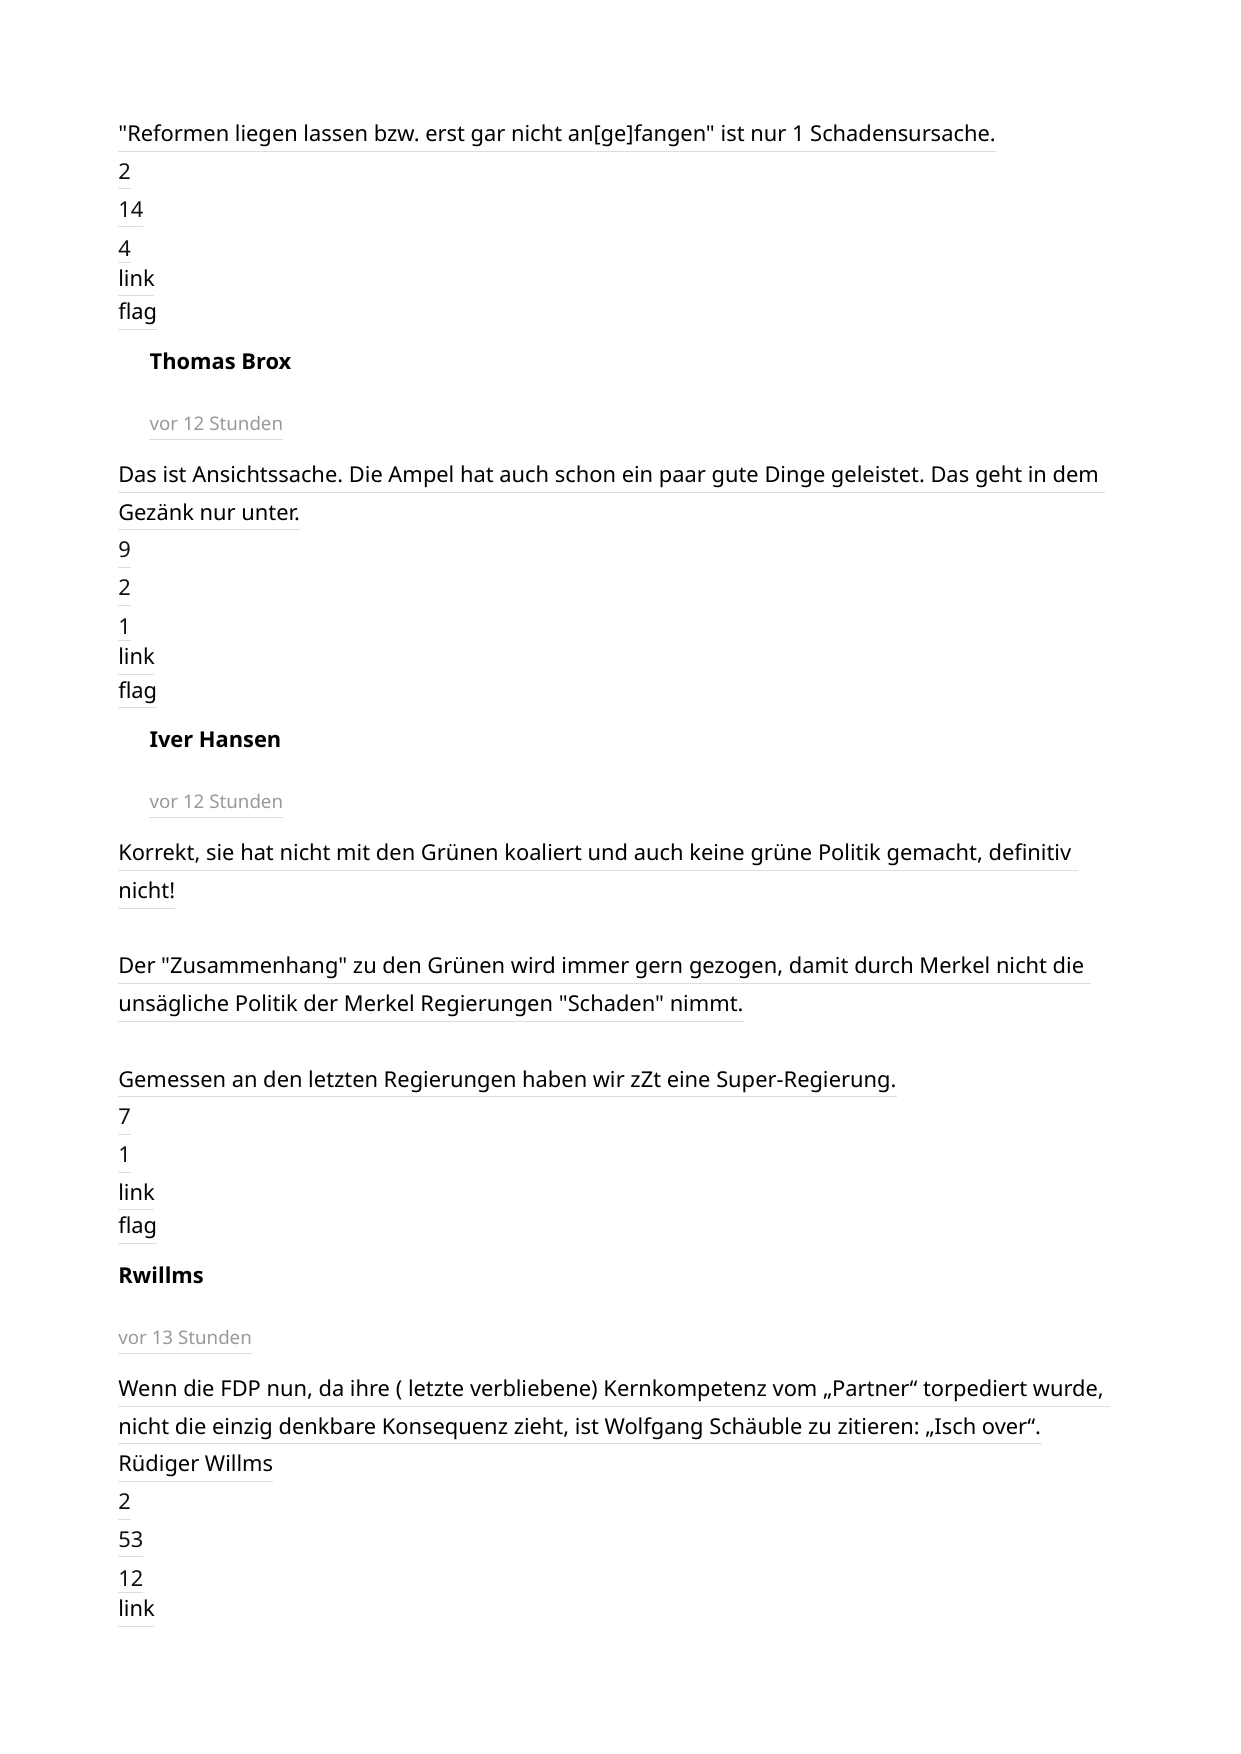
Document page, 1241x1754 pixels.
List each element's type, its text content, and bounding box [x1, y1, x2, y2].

text link [118, 263, 1122, 296]
text flag [118, 675, 1122, 708]
text 4 [118, 231, 1122, 263]
text 2 [118, 156, 1122, 189]
text 53 [118, 1524, 1122, 1557]
text 2 [118, 572, 1122, 606]
text 1 [118, 1139, 1122, 1173]
text vor 12 Stunden [149, 410, 1117, 440]
text vor 13 Stunden [118, 1324, 1117, 1354]
text 1 [118, 610, 1122, 641]
text Das ist Ansichtssache. Die Ampel hat auch schon ein paar gute Dinge geleistet. Das geht in dem Gezänk nur unter. [118, 459, 1122, 530]
text flag [118, 1210, 1122, 1244]
text vor 12 Stunden [149, 789, 1117, 818]
text "Reformen liegen lassen bzw. erst gar nicht an[ge]fangen" ist nur 1 Schadensursache. [118, 118, 1122, 152]
text Thomas Brox [149, 346, 1122, 376]
text Korrekt, sie hat nicht mit den Grünen koaliert und auch keine grüne Politik gemacht, definitiv nicht! Der "Zusammenhang" zu den Grünen wird immer gern gezogen, damit durch Merkel nicht die unsägliche Politik der Merkel Regierungen "Schaden" nimmt. Gemessen an den letzten Regierungen haben wir zZt eine Super-Regierung. [118, 837, 1122, 1097]
text Wenn die FDP nun, da ihre ( letzte verbliebene) Kernkompetenz vom „Partner“ torpediert wurde, nicht die einzig denkbare Konsequenz zieht, ist Wolfgang Schäuble zu zitieren: „Isch over“. Rüdiger Willms [118, 1373, 1122, 1482]
text 14 [118, 193, 1122, 227]
text Rwillms [118, 1260, 1122, 1289]
text link [118, 1593, 1122, 1627]
text link [118, 1177, 1122, 1210]
text 2 [118, 1486, 1122, 1520]
text 9 [118, 534, 1122, 568]
text link [118, 641, 1122, 675]
text flag [118, 296, 1122, 330]
text 7 [118, 1101, 1122, 1135]
text Iver Hansen [149, 724, 1122, 754]
text 12 [118, 1561, 1122, 1593]
